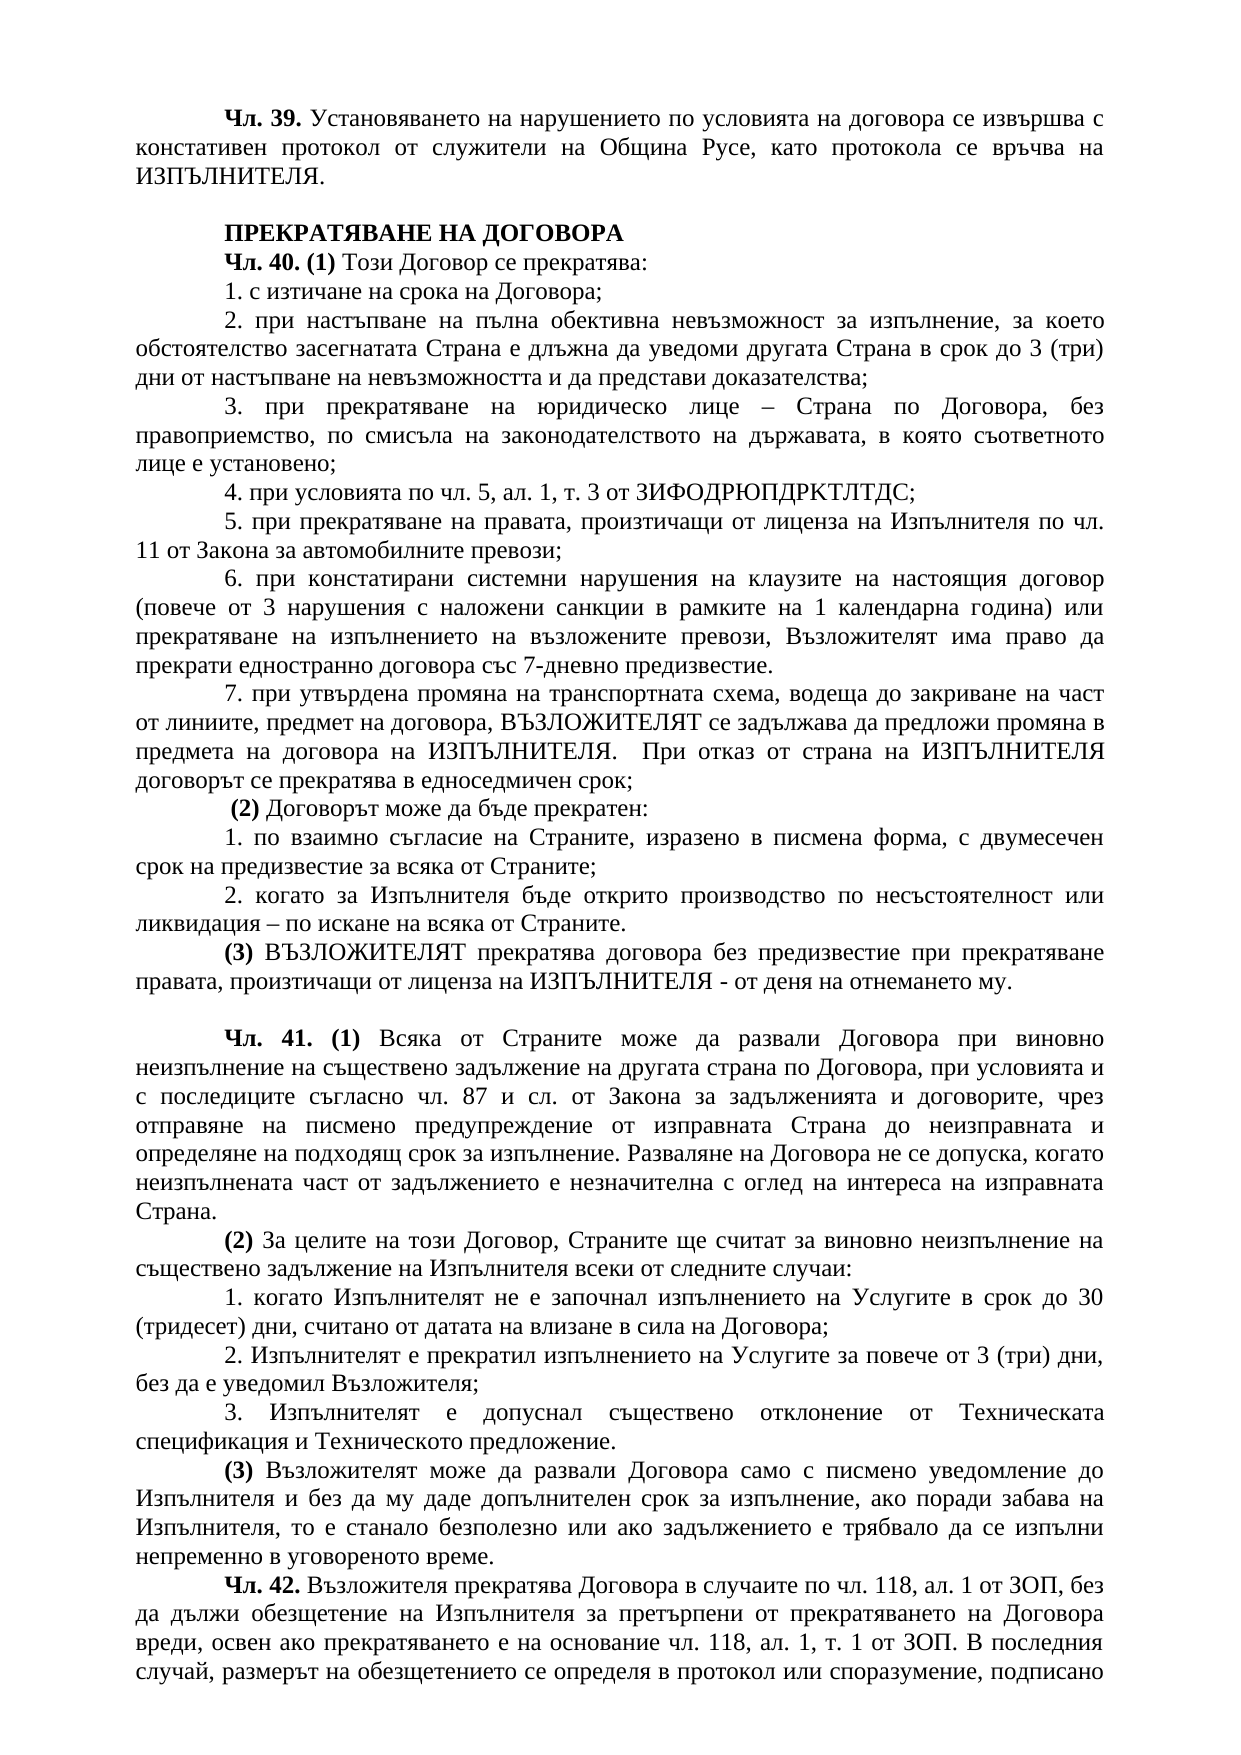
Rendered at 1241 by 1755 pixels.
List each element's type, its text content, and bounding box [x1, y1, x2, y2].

text Чл. 41. (1) Всяка от Страните може да развали Договора при виновно неизпълнение на съществено задължение на другата страна по Договора, при условията и с последиците съгласно чл. 87 и сл. от Закона за задълженията и договорите, чрез отправяне на писмено предупреждение от изправната Страна до неизправната и определяне на подходящ срок за изпълнение. Разваляне на Договора не се допуска, когато неизпълнената част от задължението е незначителна с оглед на интереса на изправната Страна. [135, 1023, 1105, 1225]
text 7. при утвърдена промяна на транспортната схема, водеща до закриване на част от линиите, предмет на договора, ВЪЗЛОЖИТЕЛЯТ се задължава да предложи промяна в предмета на договора на ИЗПЪЛНИТЕЛЯ. При отказ от страна на ИЗПЪЛНИТЕЛЯ договорът се прекратява в едноседмичен срок; [135, 678, 1105, 793]
text 1. по взаимно съгласие на Страните, изразено в писмена форма, с двумесечен срок на предизвестие за всяка от Страните; [135, 822, 1105, 880]
text 5. при прекратяване на правата, произтичащи от лиценза на Изпълнителя по чл. 11 от Закона за автомобилните превози; [135, 506, 1105, 563]
text 6. при констатирани системни нарушения на клаузите на настоящия договор (повече от 3 нарушения с наложени санкции в рамките на 1 календарна година) или прекратяване на изпълнението на възложените превози, Възложителят има право да прекрати едностранно договора със 7-дневно предизвестие. [135, 563, 1105, 678]
text 3. при прекратяване на юридическо лице – Страна по Договора, без правоприемство, по смисъла на законодателството на държавата, в която съответното лице е установено; [135, 391, 1105, 477]
text 3. Изпълнителят е допуснал съществено отклонение от Техническата спецификация и Техническото предложение. [135, 1397, 1105, 1455]
text (2) За целите на този Договор, Страните ще считат за виновно неизпълнение на съществено задължение на Изпълнителя всеки от следните случаи: [135, 1225, 1105, 1282]
text (3) ВЪЗЛОЖИТЕЛЯТ прекратява договора без предизвестие при прекратяване правата, произтичащи от лиценза на ИЗПЪЛНИТЕЛЯ - от деня на отнемането му. [135, 937, 1105, 995]
text 1. с изтичане на срока на Договора; [135, 276, 1105, 305]
text 4. при условията по чл. 5, ал. 1, т. 3 от ЗИФОДРЮПДРKТЛТДС; [135, 477, 1105, 506]
text 2. при настъпване на пълна обективна невъзможност за изпълнение, за което обстоятелство засегнатата Страна е длъжна да уведоми другата Страна в срок до 3 (три) дни от настъпване на невъзможността и да представи доказателства; [135, 305, 1105, 391]
text 2. когато за Изпълнителя бъде открито производство по несъстоятелност или ликвидация – по искане на всяка от Страните. [135, 880, 1105, 937]
text (2) Договорът може да бъде прекратен: [135, 793, 1105, 822]
text Чл. 39. Установяването на нарушението по условията на договора се извършва с констативен протокол от служители на Община Русе, като протокола се връчва на ИЗПЪЛНИТЕЛЯ. [135, 103, 1105, 190]
text ПРЕКРАТЯВАНЕ НА ДОГОВОРА [135, 218, 1105, 247]
text Чл. 40. (1) Този Договор се прекратява: [135, 247, 1105, 276]
text (3) Възложителят може да развали Договора само с писмено уведомление до Изпълнителя и без да му даде допълнителен срок за изпълнение, ако поради забава на Изпълнителя, то е станало безполезно или ако задължението е трябвало да се изпълни непременно в уговореното време. [135, 1455, 1105, 1570]
text 2. Изпълнителят е прекратил изпълнението на Услугите за повече от 3 (три) дни, без да е уведомил Възложителя; [135, 1340, 1105, 1397]
text 1. когато Изпълнителят не е започнал изпълнението на Услугите в срок до 30 (тридесет) дни, считано от датата на влизане в сила на Договора; [135, 1282, 1105, 1340]
text Чл. 42. Възложителя прекратява Договора в случаите по чл. 118, ал. 1 от ЗОП, без да дължи обезщетение на Изпълнителя за претърпени от прекратяването на Договора вреди, освен ако прекратяването е на основание чл. 118, ал. 1, т. 1 от ЗОП. В последния случай, размерът на обезщетението се определя в протокол или споразумение, подписано [135, 1570, 1105, 1685]
